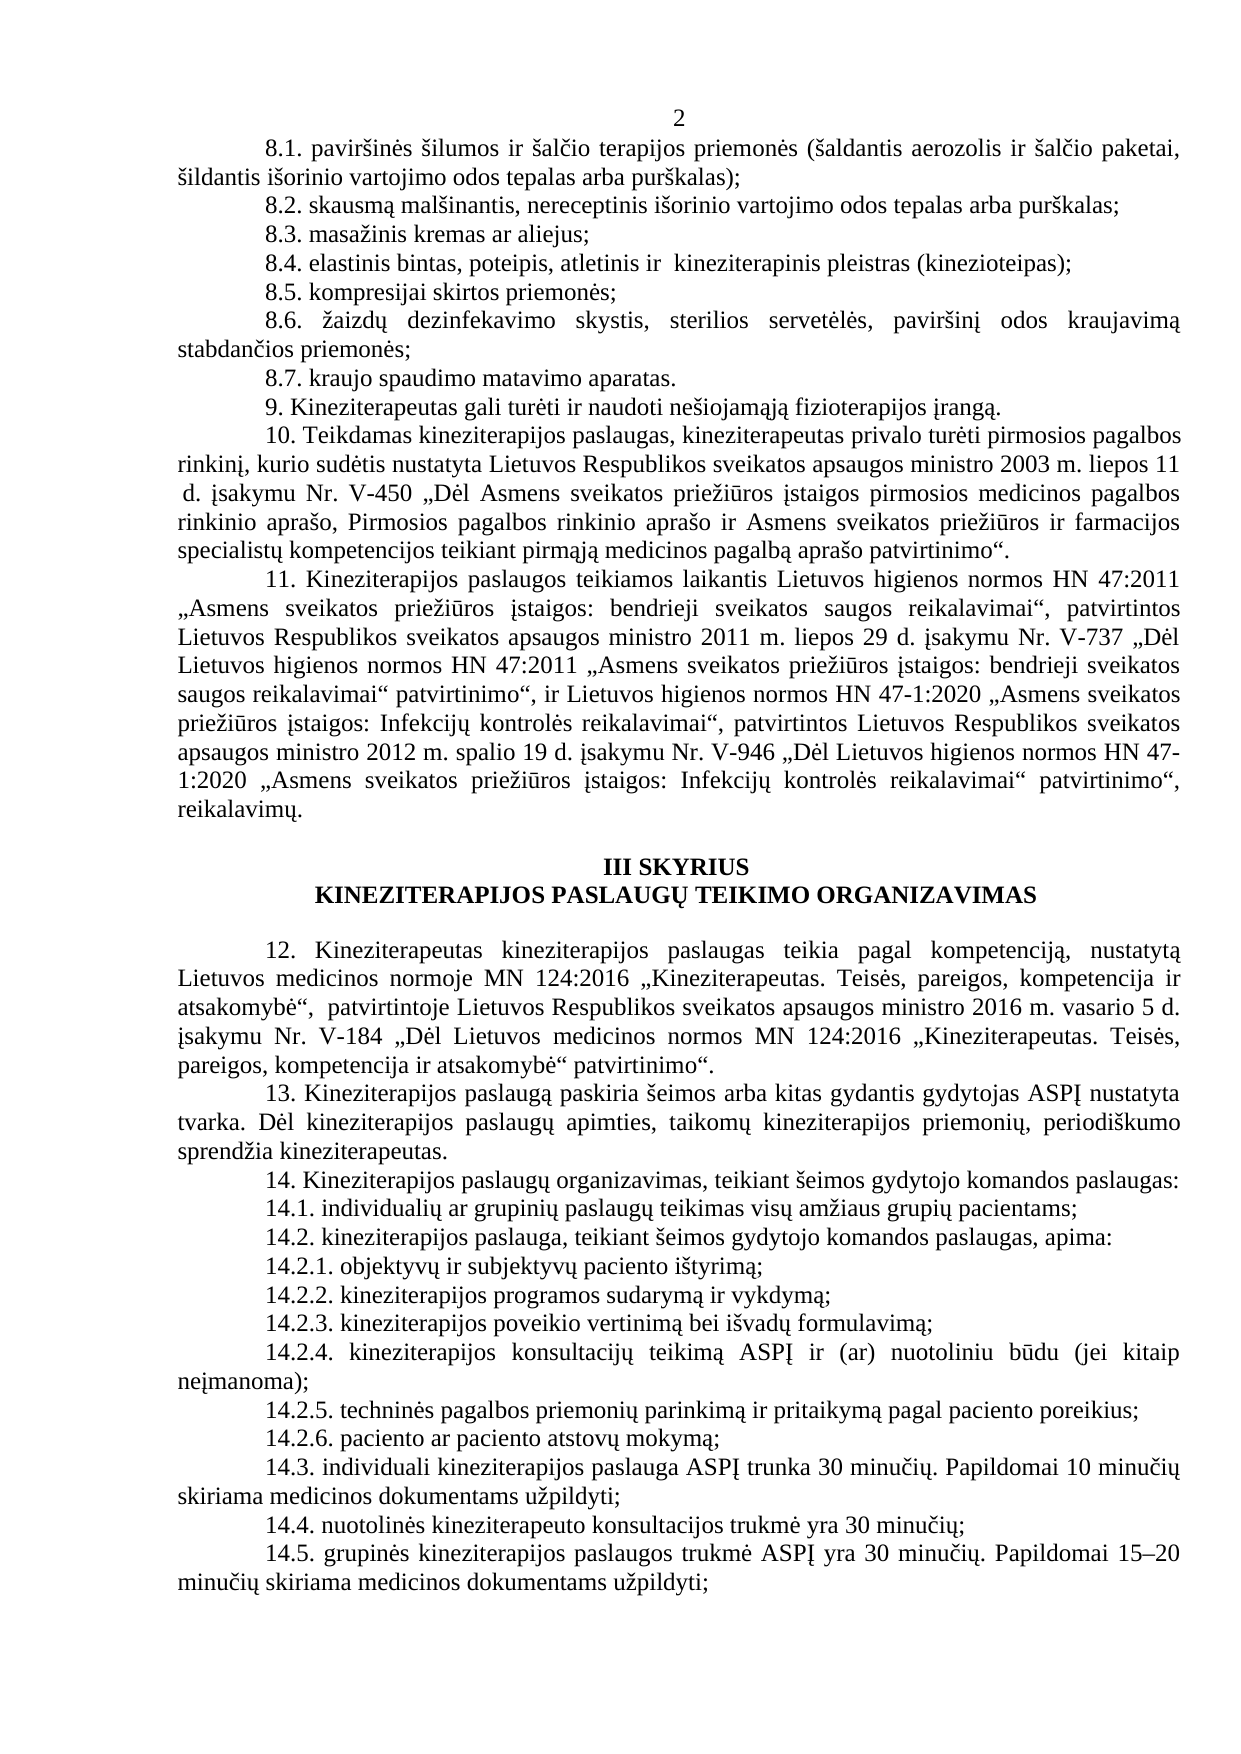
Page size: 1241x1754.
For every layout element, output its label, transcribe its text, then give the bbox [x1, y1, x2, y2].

text 8.4. elastinis bintas, poteipis, atletinis ir kineziterapinis pleistras (kinezioteipas); [177, 248, 1181, 277]
text 10. Teikdamas kineziterapijos paslaugas, kineziterapeutas privalo turėti pirmosios pagalbos rinkinį, kurio sudėtis nustatyta Lietuvos Respublikos sveikatos apsaugos ministro 2003 m. liepos 11 d. įsakymu Nr. V-450 „Dėl Asmens sveikatos priežiūros įstaigos pirmosios medicinos pagalbos rinkinio aprašo, Pirmosios pagalbos rinkinio aprašo ir Asmens sveikatos priežiūros ir farmacijos specialistų kompetencijos teikiant pirmąją medicinos pagalbą aprašo patvirtinimo“. [177, 420, 1181, 564]
text 14.3. individuali kineziterapijos paslauga ASPĮ trunka 30 minučių. Papildomai 10 minučių skiriama medicinos dokumentams užpildyti; [177, 1452, 1181, 1510]
text 8.6. žaizdų dezinfekavimo skystis, sterilios servetėlės, paviršinį odos kraujavimą stabdančios priemonės; [177, 305, 1181, 363]
text 13. Kineziterapijos paslaugą paskiria šeimos arba kitas gydantis gydytojas ASPĮ nustatyta tvarka. Dėl kineziterapijos paslaugų apimties, taikomų kineziterapijos priemonių, periodiškumo sprendžia kineziterapeutas. [177, 1078, 1181, 1165]
text 8.7. kraujo spaudimo matavimo aparatas. [177, 363, 1181, 392]
text 14.5. grupinės kineziterapijos paslaugos trukmė ASPĮ yra 30 minučių. Papildomai 15–20 minučių skiriama medicinos dokumentams užpildyti; [177, 1538, 1181, 1596]
text 8.5. kompresijai skirtos priemonės; [177, 277, 1181, 305]
text 14.2. kineziterapijos paslauga, teikiant šeimos gydytojo komandos paslaugas, apima: [177, 1222, 1181, 1251]
text 11. Kineziterapijos paslaugos teikiamos laikantis Lietuvos higienos normos HN 47:2011 „Asmens sveikatos priežiūros įstaigos: bendrieji sveikatos saugos reikalavimai“, patvirtintos Lietuvos Respublikos sveikatos apsaugos ministro 2011 m. liepos 29 d. įsakymu Nr. V-737 „Dėl Lietuvos higienos normos HN 47:2011 „Asmens sveikatos priežiūros įstaigos: bendrieji sveikatos saugos reikalavimai“ patvirtinimo“, ir Lietuvos higienos normos HN 47-1:2020 „Asmens sveikatos priežiūros įstaigos: Infekcijų kontrolės reikalavimai“, patvirtintos Lietuvos Respublikos sveikatos apsaugos ministro 2012 m. spalio 19 d. įsakymu Nr. V-946 „Dėl Lietuvos higienos normos HN 47-1:2020 „Asmens sveikatos priežiūros įstaigos: Infekcijų kontrolės reikalavimai“ patvirtinimo“, reikalavimų. [177, 564, 1181, 823]
text 8.1. paviršinės šilumos ir šalčio terapijos priemonės (šaldantis aerozolis ir šalčio paketai, šildantis išorinio vartojimo odos tepalas arba purškalas); [177, 133, 1181, 190]
text 14.4. nuotolinės kineziterapeuto konsultacijos trukmė yra 30 minučių; [177, 1510, 1181, 1538]
text KINEZITERAPIJOS PASLAUGŲ TEIKIMO ORGANIZAVIMAS [177, 880, 1181, 909]
text 14.2.2. kineziterapijos programos sudarymą ir vykdymą; [177, 1280, 1181, 1308]
text 9. Kineziterapeutas gali turėti ir naudoti nešiojamąją fizioterapijos įrangą. [177, 392, 1181, 420]
text 14.2.4. kineziterapijos konsultacijų teikimą ASPĮ ir (ar) nuotoliniu būdu (jei kitaip neįmanoma); [177, 1337, 1181, 1395]
text III SKYRIUS [177, 852, 1181, 880]
text 14.2.6. paciento ar paciento atstovų mokymą; [177, 1423, 1181, 1452]
text 8.3. masažinis kremas ar aliejus; [177, 219, 1181, 248]
text 14. Kineziterapijos paslaugų organizavimas, teikiant šeimos gydytojo komandos paslaugas: [177, 1165, 1181, 1193]
text 14.2.1. objektyvų ir subjektyvų paciento ištyrimą; [177, 1251, 1181, 1280]
text 12. Kineziterapeutas kineziterapijos paslaugas teikia pagal kompetenciją, nustatytą Lietuvos medicinos normoje MN 124:2016 „Kineziterapeutas. Teisės, pareigos, kompetencija ir atsakomybė“, patvirtintoje Lietuvos Respublikos sveikatos apsaugos ministro 2016 m. vasario 5 d. įsakymu Nr. V-184 „Dėl Lietuvos medicinos normos MN 124:2016 „Kineziterapeutas. Teisės, pareigos, kompetencija ir atsakomybė“ patvirtinimo“. [177, 935, 1181, 1078]
text 14.2.5. techninės pagalbos priemonių parinkimą ir pritaikymą pagal paciento poreikius; [177, 1395, 1181, 1423]
text 8.2. skausmą malšinantis, nereceptinis išorinio vartojimo odos tepalas arba purškalas; [177, 190, 1181, 219]
text 14.2.3. kineziterapijos poveikio vertinimą bei išvadų formulavimą; [177, 1308, 1181, 1337]
text 14.1. individualių ar grupinių paslaugų teikimas visų amžiaus grupių pacientams; [177, 1193, 1181, 1222]
